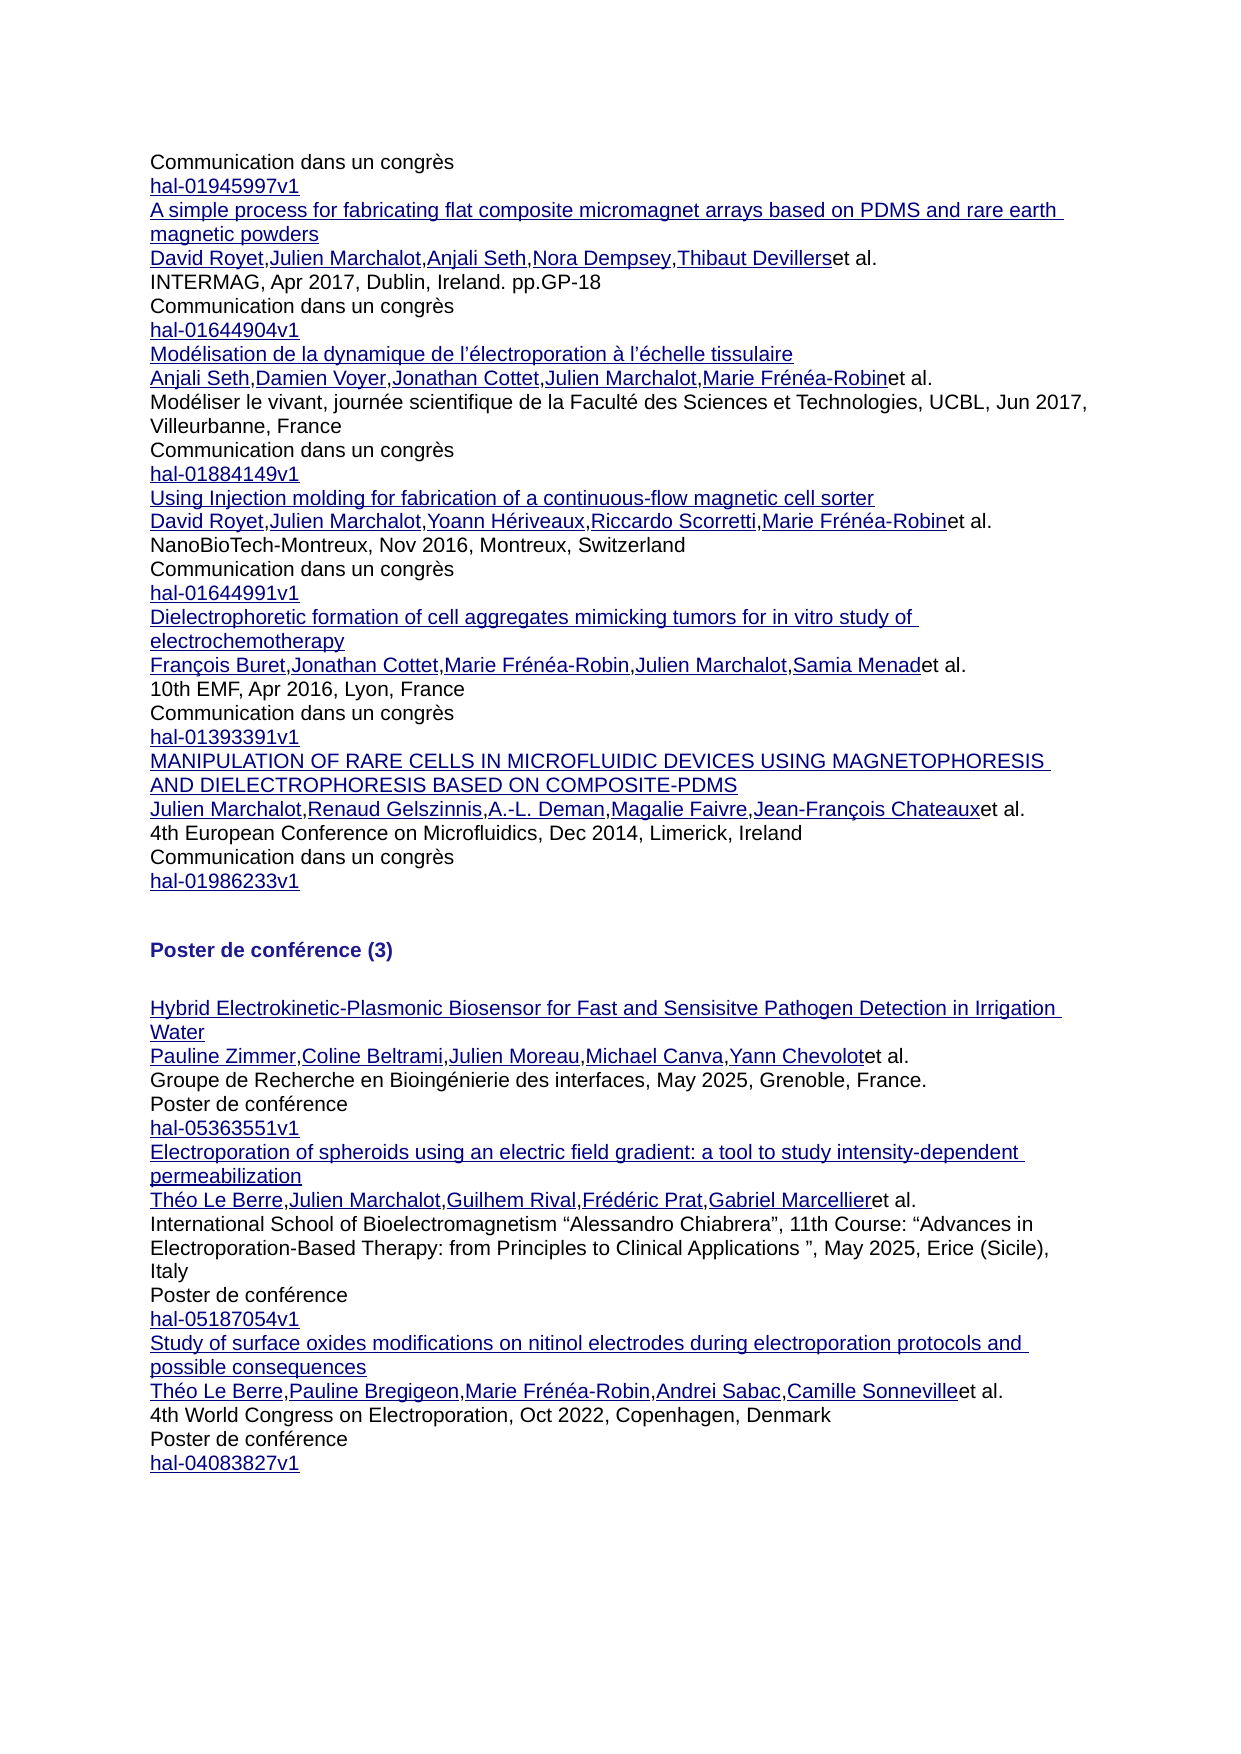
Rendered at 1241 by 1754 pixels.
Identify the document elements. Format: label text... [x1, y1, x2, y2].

table_cell Using Injection molding for fabrication of a continuous-flow magnetic cell sorter David Royet,Julien Marchalot,Yoann Hériveaux,Riccardo Scorretti,Marie Frénéa-Robinet al. NanoBioTech-Montreux, Nov 2016, Montreux, Switzerland Communication dans un congrès hal-01644991v1 [150, 485, 1090, 605]
table_cell Modélisation de la dynamique de l’électroporation à l’échelle tissulaire Anjali Seth,Damien Voyer,Jonathan Cottet,Julien Marchalot,Marie Frénéa-Robinet al. Modéliser le vivant, journée scientifique de la Faculté des Sciences et Technologies, UCBL, Jun 2017, Villeurbanne, France Communication dans un congrès hal-01884149v1 [150, 342, 1090, 485]
table_cell MANIPULATION OF RARE CELLS IN MICROFLUIDIC DEVICES USING MAGNETOPHORESIS AND DIELECTROPHORESIS BASED ON COMPOSITE-PDMS Julien Marchalot,Renaud Gelszinnis,A.-L. Deman,Magalie Faivre,Jean-François Chateauxet al. 4th European Conference on Microfluidics, Dec 2014, Limerick, Ireland Communication dans un congrès hal-01986233v1 [150, 749, 1090, 893]
table_cell A simple process for fabricating flat composite micromagnet arrays based on PDMS and rare earth magnetic powders David Royet,Julien Marchalot,Anjali Seth,Nora Dempsey,Thibaut Devillerset al. INTERMAG, Apr 2017, Dublin, Ireland. pp.GP-18 Communication dans un congrès hal-01644904v1 [150, 198, 1090, 342]
table_header Hybrid Electrokinetic-Plasmonic Biosensor for Fast and Sensisitve Pathogen Detection in Irrigation Water Pauline Zimmer,Coline Beltrami,Julien Moreau,Michael Canva,Yann Chevolotet al. Groupe de Recherche en Bioingénierie des interfaces, May 2025, Grenoble, France. Poster de conférence hal-05363551v1 [150, 996, 1090, 1139]
table_cell Study of surface oxides modifications on nitinol electrodes during electroporation protocols and possible consequences Théo Le Berre,Pauline Bregigeon,Marie Frénéa-Robin,Andrei Sabac,Camille Sonnevilleet al. 4th World Congress on Electroporation, Oct 2022, Copenhagen, Denmark Poster de conférence hal-04083827v1 [150, 1331, 1090, 1475]
table_cell Electroporation of spheroids using an electric field gradient: a tool to study intensity-dependent permeabilization Théo Le Berre,Julien Marchalot,Guilhem Rival,Frédéric Prat,Gabriel Marcellieret al. International School of Bioelectromagnetism “Alessandro Chiabrera”, 11th Course: “Advances in Electroporation-Based Therapy: from Principles to Clinical Applications ”, May 2025, Erice (Sicile), Italy Poster de conférence hal-05187054v1 [150, 1140, 1090, 1331]
subtitle Poster de conférence (3) [150, 937, 1090, 961]
table_cell Dielectrophoretic formation of cell aggregates mimicking tumors for in vitro study of electrochemotherapy François Buret,Jonathan Cottet,Marie Frénéa-Robin,Julien Marchalot,Samia Menadet al. 10th EMF, Apr 2016, Lyon, France Communication dans un congrès hal-01393391v1 [150, 605, 1090, 749]
table_cell Communication dans un congrès hal-01945997v1 [150, 150, 1090, 198]
